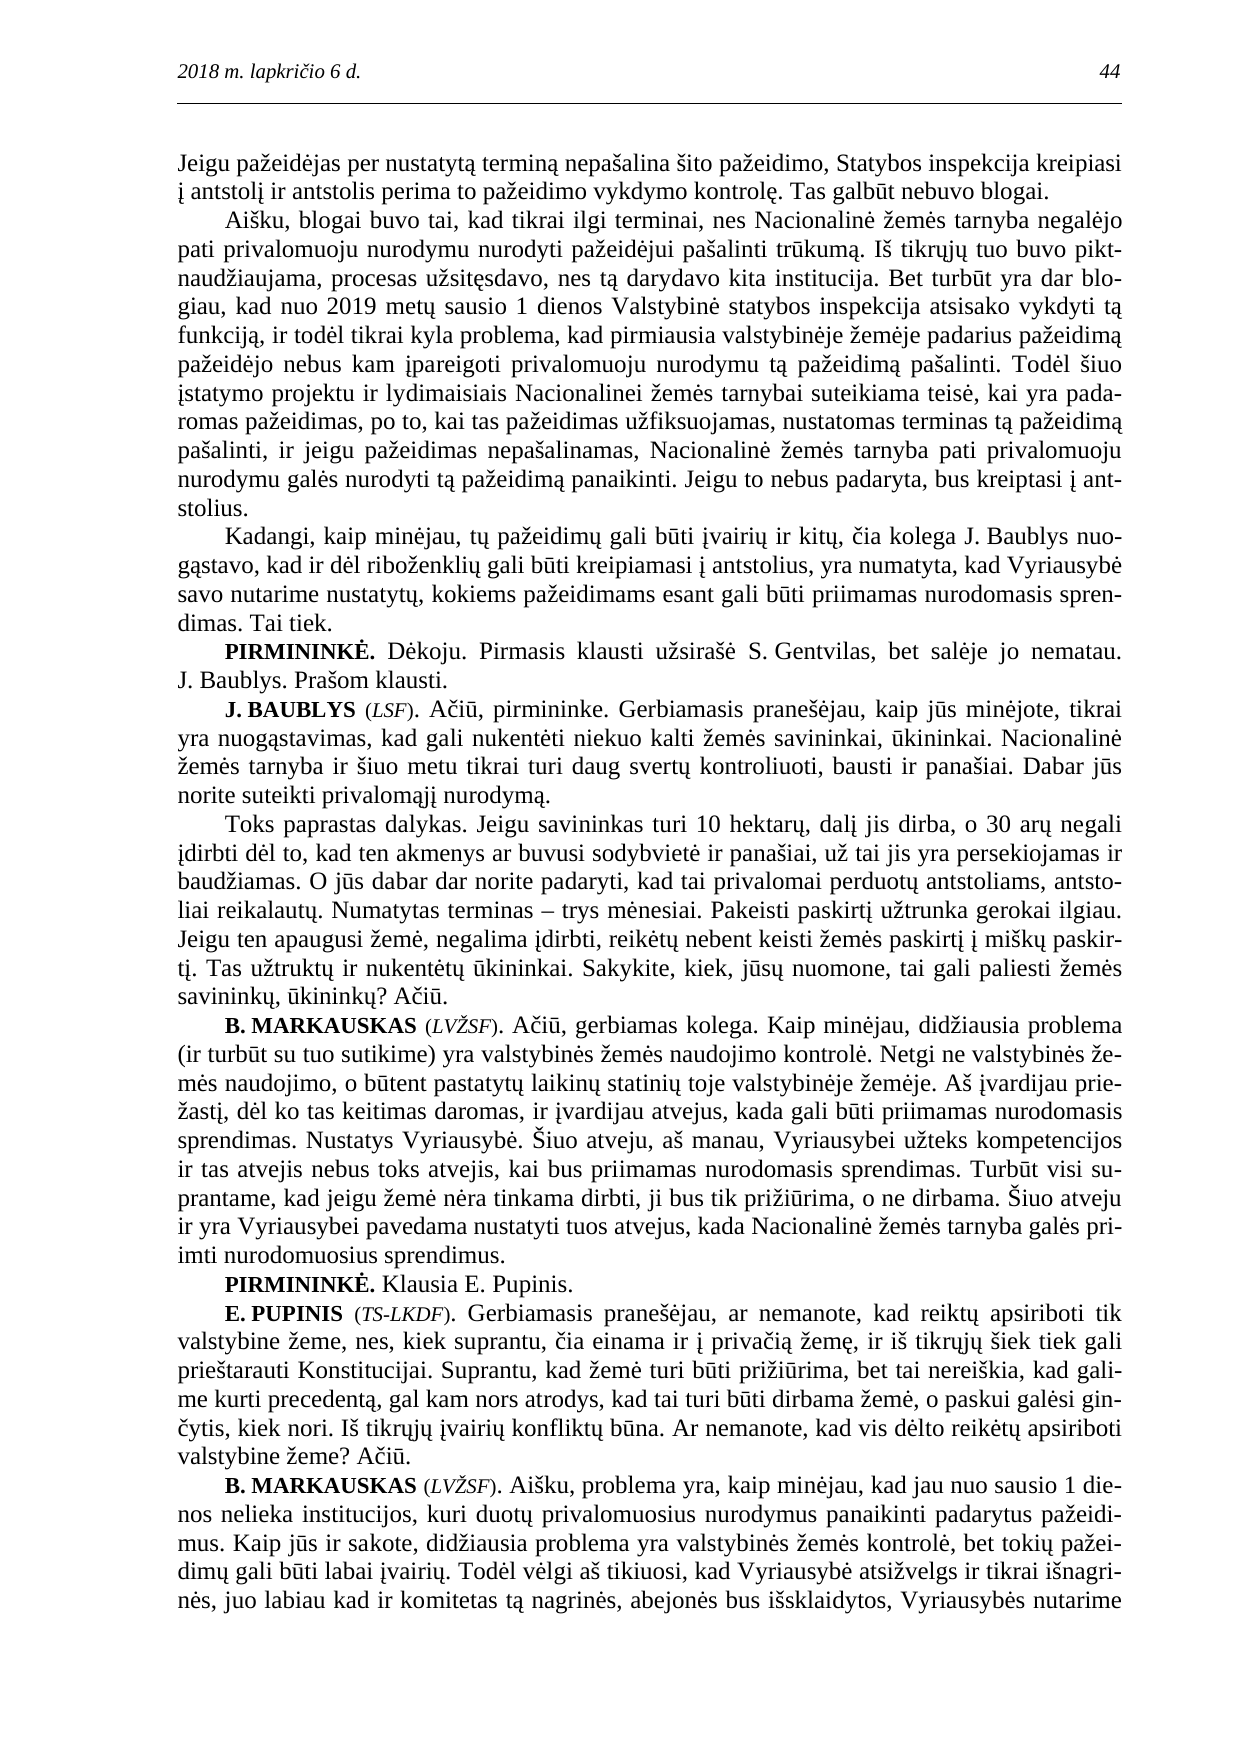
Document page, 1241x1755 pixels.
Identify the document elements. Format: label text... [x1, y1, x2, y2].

text E. PUPINIS (TS-LKDF). Ger­bia­ma­sis pra­ne­šė­jau, ar ne­ma­no­te, kad reik­tų ap­si­ri­bo­ti tik vals­ty­bi­ne že­me, nes, kiek su­pran­tu, čia ei­na­ma ir į pri­va­čią že­mę, ir iš tik­rų­jų šiek tiek ga­li prieš­ta­rau­ti Kon­sti­tu­ci­jai. Su­pran­tu, kad že­mė tu­ri bū­ti pri­žiū­ri­ma, bet tai ne­reiš­kia, kad ga­li­me kur­ti pre­ce­den­tą, gal kam nors at­ro­dys, kad tai tu­ri bū­ti dir­ba­ma že­mė, o pas­kui ga­lė­si gin­čy­tis, kiek no­ri. Iš tik­rų­jų įvai­rių kon­flik­tų bū­na. Ar ne­ma­no­te, kad vis dėl­to rei­kė­tų ap­si­ri­bo­ti vals­ty­bi­ne že­me? Ačiū. [177, 1298, 1122, 1470]
text PIRMININKĖ. Klau­sia E. Pu­pi­nis. [177, 1269, 1122, 1298]
text B. MARKAUSKAS (LVŽSF). Ačiū, ger­bia­mas ko­le­ga. Kaip mi­nė­jau, di­džiau­sia pro­ble­ma (ir tur­būt su tuo su­ti­ki­me) yra vals­ty­bi­nės že­mės nau­do­ji­mo kon­tro­lė. Net­gi ne vals­ty­bi­nės že­mės nau­do­ji­mo, o bū­tent pa­sta­ty­tų lai­ki­nų sta­ti­nių to­je vals­ty­bi­nė­je že­mė­je. Aš įvar­di­jau prie­žas­tį, dėl ko tas kei­ti­mas da­ro­mas, ir įvar­di­jau at­ve­jus, ka­da ga­li bū­ti pri­ima­mas nu­ro­do­ma­sis spren­di­mas. Nu­sta­tys Vy­riau­sy­bė. Šiuo at­ve­ju, aš ma­nau, Vy­riau­sy­bei už­teks kom­pe­ten­ci­jos ir tas at­ve­jis ne­bus toks at­ve­jis, kai bus pri­ima­mas nu­ro­do­ma­sis spren­di­mas. Tur­būt vi­si su­pran­ta­me, kad jei­gu že­mė nė­ra tin­ka­ma dirb­ti, ji bus tik pri­žiū­ri­ma, o ne dir­ba­ma. Šiuo at­ve­ju ir yra Vy­riau­sy­bei pa­ve­da­ma nu­sta­ty­ti tuos at­ve­jus, ka­da Na­cio­na­li­nė že­mės tar­ny­ba ga­lės pri­im­ti nu­ro­do­muo­sius spren­di­mus. [177, 1010, 1122, 1269]
text B. MARKAUSKAS (LVŽSF). Aiš­ku, pro­ble­ma yra, kaip mi­nė­jau, kad jau nuo sau­sio 1 die­nos ne­lie­ka ins­ti­tu­ci­jos, ku­ri duo­tų pri­va­lo­muo­sius nu­ro­dy­mus pa­nai­kin­ti pa­da­ry­tus pa­žei­di­mus. Kaip jūs ir sa­ko­te, di­džiau­sia pro­ble­ma yra vals­ty­bi­nės že­mės kon­tro­lė, bet to­kių pa­žei­di­mų ga­li bū­ti la­bai įvai­rių. To­dėl vėl­gi aš ti­kiuo­si, kad Vy­riau­sy­bė at­si­žvelgs ir tik­rai iš­nag­ri­nės, juo la­biau kad ir ko­mi­te­tas tą nag­ri­nės, abe­jo­nės bus iš­sklai­dy­tos, Vy­riau­sy­bės nu­ta­ri­me [177, 1470, 1122, 1614]
text Ka­dan­gi, kaip mi­nė­jau, tų pa­žei­di­mų ga­li bū­ti įvai­rių ir ki­tų, čia ko­le­ga J. Baub­lys nuo­gąs­ta­vo, kad ir dėl ri­bo­žen­klių ga­li bū­ti krei­pia­ma­si į ant­sto­lius, yra nu­ma­ty­ta, kad Vy­riau­sy­bė sa­vo nu­ta­ri­me nu­sta­ty­tų, ko­kiems pa­žei­di­mams esant ga­li bū­ti pri­ima­mas nu­ro­do­ma­sis spren­di­mas. Tai tiek. [177, 521, 1122, 636]
text J. BAUBLYS (LSF). Ačiū, pir­mi­nin­ke. Ger­bia­ma­sis pra­ne­šė­jau, kaip jūs mi­nė­jo­te, tik­rai yra nuo­gąs­ta­vi­mas, kad ga­li nu­ken­tė­ti nie­kuo kal­ti že­mės sa­vi­nin­kai, ūki­nin­kai. Na­cio­na­li­nė že­mės tar­ny­ba ir šiuo me­tu tik­rai tu­ri daug sver­tų kon­tro­liuo­ti, baus­ti ir pa­na­šiai. Da­bar jūs no­ri­te su­teik­ti pri­va­lo­mą­jį nu­ro­dy­mą. [177, 694, 1122, 809]
text Jei­gu pa­žei­dė­jas per nu­sta­ty­tą ter­mi­ną ne­pa­ša­li­na ši­to pa­žei­di­mo, Sta­ty­bos ins­pek­ci­ja krei­pia­si į ant­sto­lį ir ant­sto­lis pe­ri­ma to pa­žei­di­mo vyk­dy­mo kon­tro­lę. Tas gal­būt ne­bu­vo blo­gai. [177, 148, 1122, 205]
text PIRMININKĖ. Dė­ko­ju. Pir­ma­sis klaus­ti už­si­ra­šė S. Gent­vi­las, bet sa­lė­je jo ne­ma­tau. J. Baub­lys. Pra­šom klaus­ti. [177, 636, 1122, 694]
text Aiš­ku, blo­gai bu­vo tai, kad tik­rai il­gi ter­mi­nai, nes Na­cio­na­li­nė že­mės tar­ny­ba ne­ga­lė­jo pa­ti pri­va­lo­muo­ju nu­ro­dy­mu nu­ro­dy­ti pa­žei­dė­jui pa­ša­lin­ti trū­ku­mą. Iš tik­rų­jų tuo bu­vo pik­t­nau­džiau­ja­ma, pro­ce­sas už­si­tęs­da­vo, nes tą da­ry­da­vo ki­ta ins­ti­tu­ci­ja. Bet tur­būt yra dar blo­giau, kad nuo 2019 me­tų sau­sio 1 die­nos Vals­ty­bi­nė sta­ty­bos ins­pek­ci­ja at­si­sa­ko vyk­dy­ti tą funk­ci­ją, ir to­dėl tik­rai ky­la pro­ble­ma, kad pir­miau­sia vals­ty­bi­nė­je že­mė­je pa­da­rius pa­žei­di­mą pa­žei­dė­jo ne­bus kam įpa­rei­go­ti pri­va­lo­muo­ju nu­ro­dy­mu tą pa­žei­di­mą pa­ša­lin­ti. To­dėl šiuo įsta­ty­mo pro­jek­tu ir ly­di­mai­siais Na­cio­na­li­nei že­mės tar­ny­bai su­tei­kia­ma tei­sė, kai yra pa­da­ro­mas pa­žei­di­mas, po to, kai tas pa­žei­di­mas už­fik­suo­ja­mas, nu­sta­to­mas ter­mi­nas tą pa­žei­di­mą pa­ša­lin­ti, ir jei­gu pa­žei­di­mas ne­pa­ša­li­na­mas, Na­cio­na­li­nė že­mės tar­ny­ba pa­ti pri­va­lo­muo­ju nu­ro­dy­mu ga­lės nu­ro­dy­ti tą pa­žei­di­mą pa­nai­kin­ti. Jei­gu to ne­bus pa­da­ry­ta, bus kreip­ta­si į ant­sto­lius. [177, 205, 1122, 521]
text Toks pa­pras­tas da­ly­kas. Jei­gu sa­vi­nin­kas tu­ri 10 hek­ta­rų, da­lį jis dir­ba, o 30 arų ne­ga­li įdirb­ti dėl to, kad ten ak­me­nys ar bu­vu­si so­dyb­vie­tė ir pa­na­šiai, už tai jis yra per­se­kio­ja­mas ir bau­džia­mas. O jūs da­bar dar no­ri­te pa­da­ry­ti, kad tai pri­va­lo­mai per­duo­tų ant­sto­liams, ant­sto­liai rei­ka­lau­tų. Nu­ma­ty­tas ter­mi­nas – trys mė­ne­siai. Pa­keis­ti pa­skir­tį už­trun­ka ge­ro­kai il­giau. Jei­gu ten ap­au­gu­si že­mė, ne­ga­li­ma įdirb­ti, rei­kė­tų ne­bent keis­ti že­mės pa­skir­tį į miš­kų pa­skir­tį. Tas už­truk­tų ir nu­ken­tė­tų ūki­nin­kai. Sa­ky­ki­te, kiek, jū­sų nuo­mo­ne, tai ga­li pa­lies­ti že­mės sa­vi­nin­kų, ūki­nin­kų? Ačiū. [177, 809, 1122, 1010]
